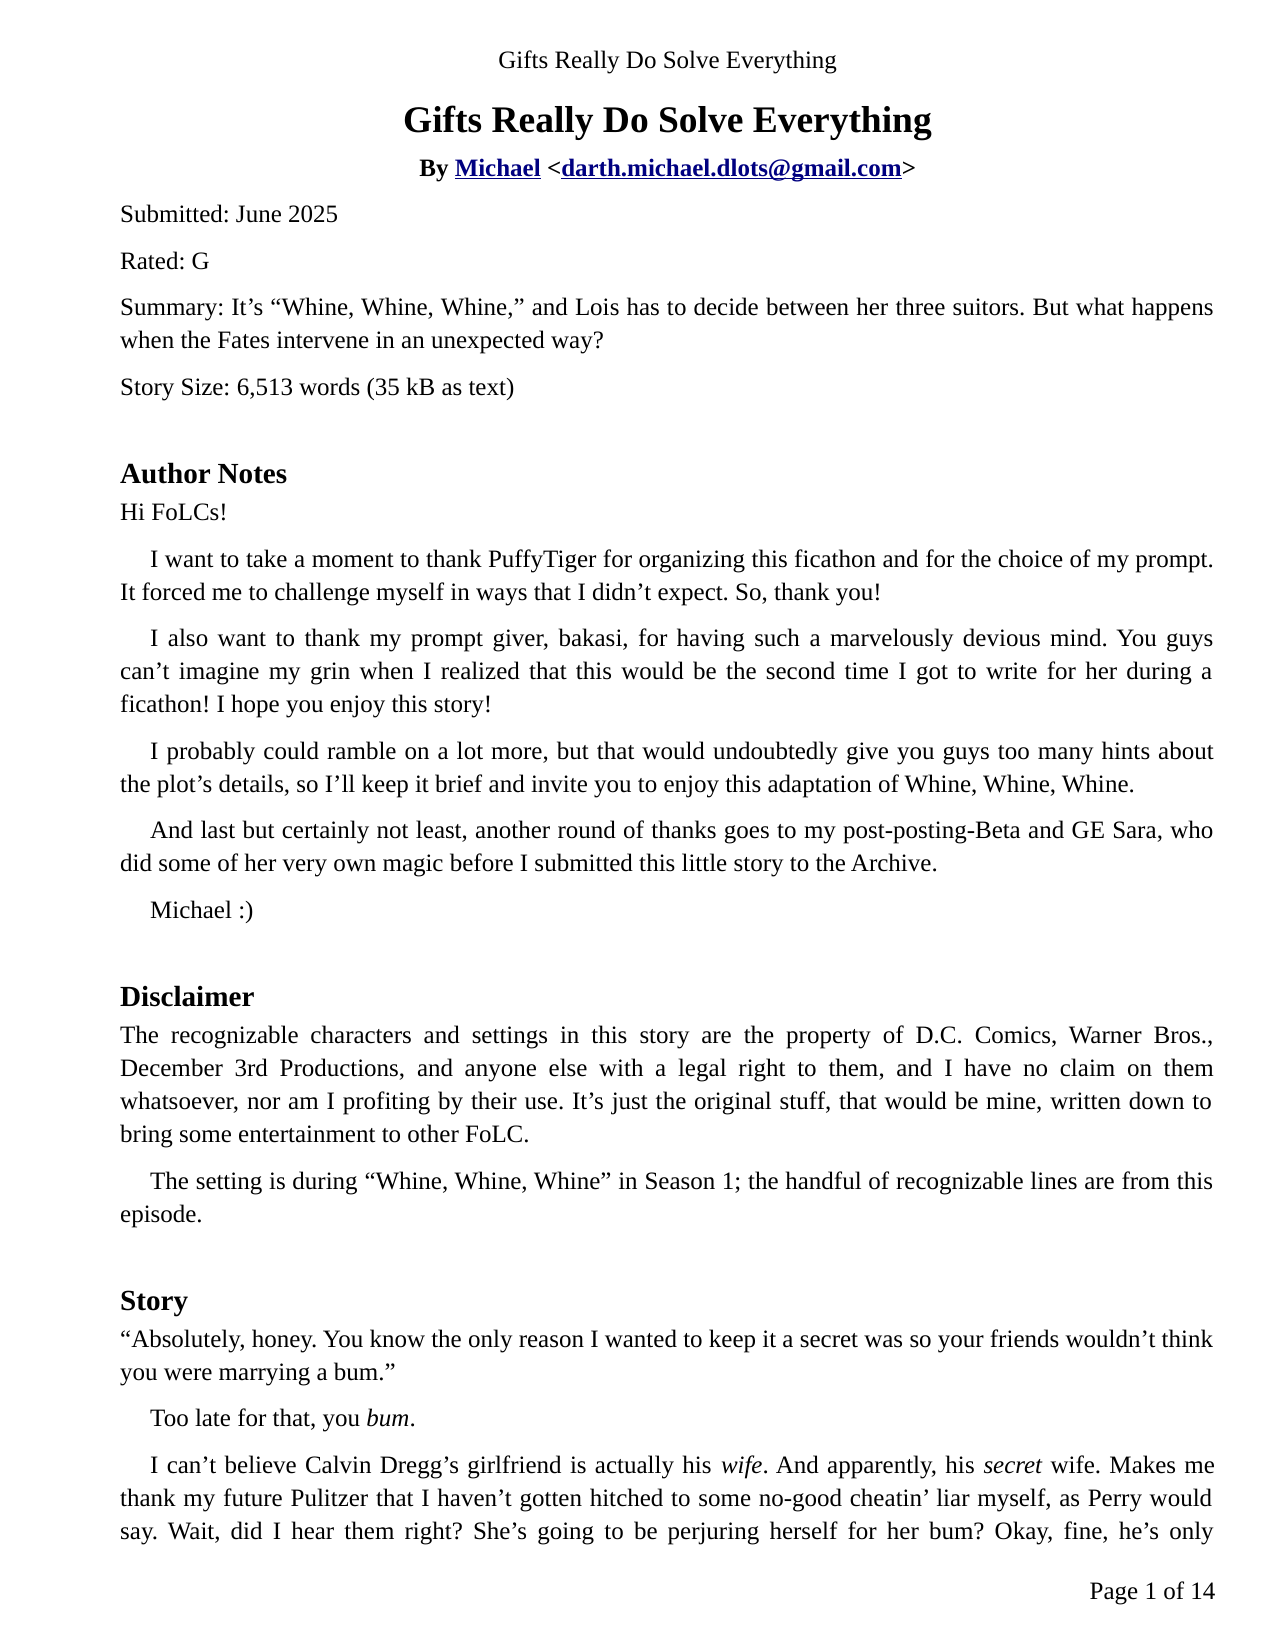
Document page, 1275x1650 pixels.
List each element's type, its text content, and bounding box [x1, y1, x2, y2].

text Summary: It’s “Whine, Whine, Whine,” and Lois has to decide between her three suitors. But what happens when the Fates intervene in an unexpected way? [120, 292, 1215, 354]
text “Absolutely, honey. You know the only reason I wanted to keep it a secret was so your friends wouldn’t think you were marrying a bum.” [120, 1324, 1215, 1386]
subtitle Author Notes [120, 456, 1215, 490]
text Story Size: 6,513 words (35 kB as text) [120, 372, 1215, 401]
subtitle Story [120, 1283, 1215, 1316]
text The recognizable characters and settings in this story are the property of D.C. Comics, Warner Bros., December 3rd Productions, and anyone else with a legal right to them, and I have no claim on them whatsoever, nor am I profiting by their use. It’s just the original stuff, that would be mine, written down to bring some entertainment to other FoLC. [120, 1020, 1215, 1148]
subtitle Disclaimer [120, 979, 1215, 1013]
text I probably could ramble on a lot more, but that would undoubtedly give you guys too many hints about the plot’s details, so I’ll keep it brief and invite you to enjoy this adaptation of Whine, Whine, Whine. [120, 736, 1215, 798]
text I also want to thank my prompt giver, bakasi, for having such a marvelously devious mind. You guys can’t imagine my grin when I realized that this would be the second time I got to write for her during a ficathon! I hope you enjoy this story! [120, 623, 1215, 718]
text Submitted: June 2025 [120, 199, 1215, 228]
text And last but certainly not least, another round of thanks goes to my post-posting-Beta and GE Sara, who did some of her very own magic before I submitted this little story to the Archive. [120, 816, 1215, 877]
text I can’t believe Calvin Dregg’s girlfriend is actually his wife. And apparently, his secret wife. Makes me thank my future Pulitzer that I haven’t gotten hitched to some no-good cheatin’ liar myself, as Perry would say. Wait, did I hear them right? She’s going to be perjuring herself for her bum? Okay, fine, he’s only [120, 1450, 1215, 1545]
text I want to take a moment to thank PuffyTiger for organizing this ficathon and for the choice of my prompt. It forced me to challenge myself in ways that I didn’t expect. So, thank you! [120, 544, 1215, 606]
text Too late for that, you bum. [120, 1403, 1215, 1432]
text Michael :) [120, 895, 1215, 924]
text Rated: G [120, 246, 1215, 275]
text By Michael <darth.michael.dlots@gmail.com> [120, 153, 1215, 182]
title Gifts Really Do Solve Everything [120, 98, 1215, 141]
text Hi FoLCs! [120, 497, 1215, 526]
text The setting is during “Whine, Whine, Whine” in Season 1; the handful of recognizable lines are from this episode. [120, 1166, 1215, 1228]
